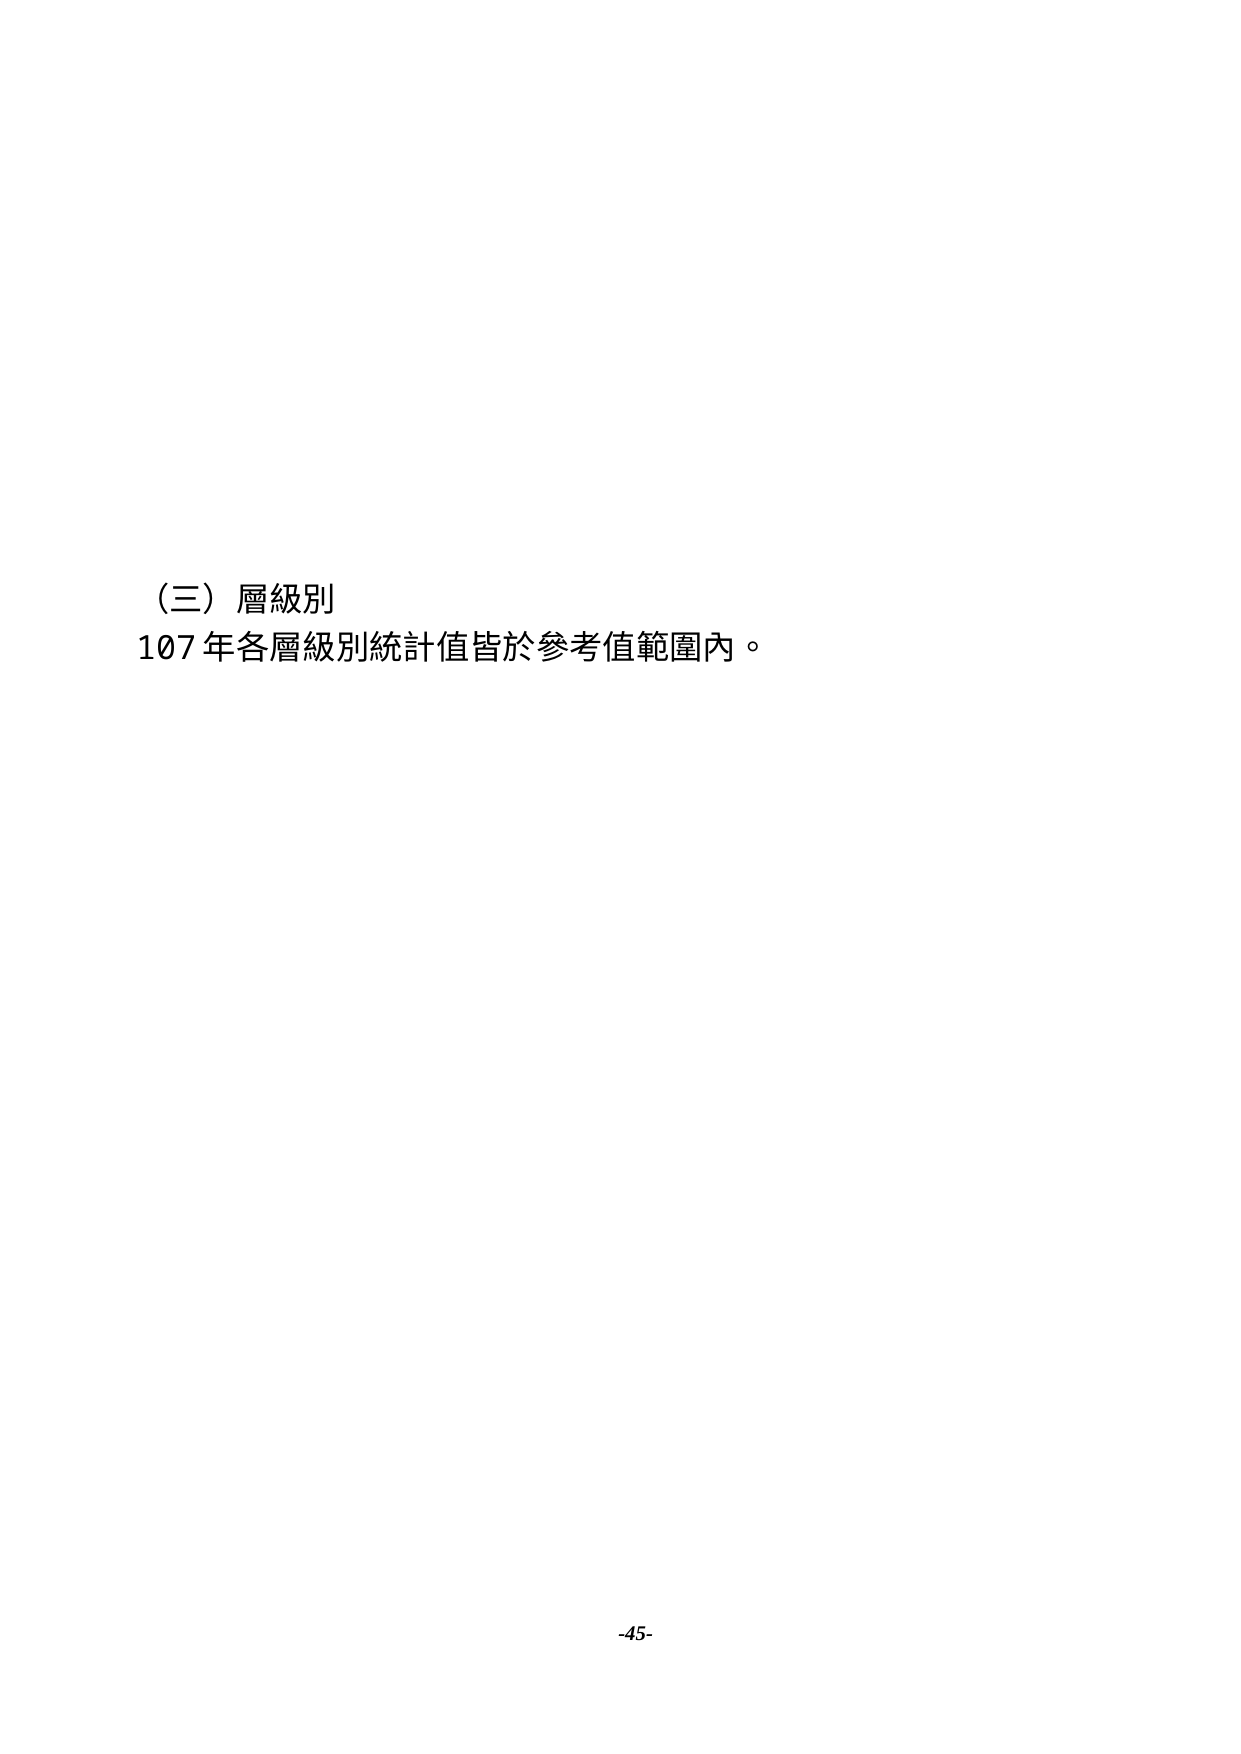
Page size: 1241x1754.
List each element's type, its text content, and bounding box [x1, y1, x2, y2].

text 107年各層級別統計值皆於參考值範圍內。 [136, 621, 1137, 669]
text （三）層級別 [136, 572, 1137, 621]
